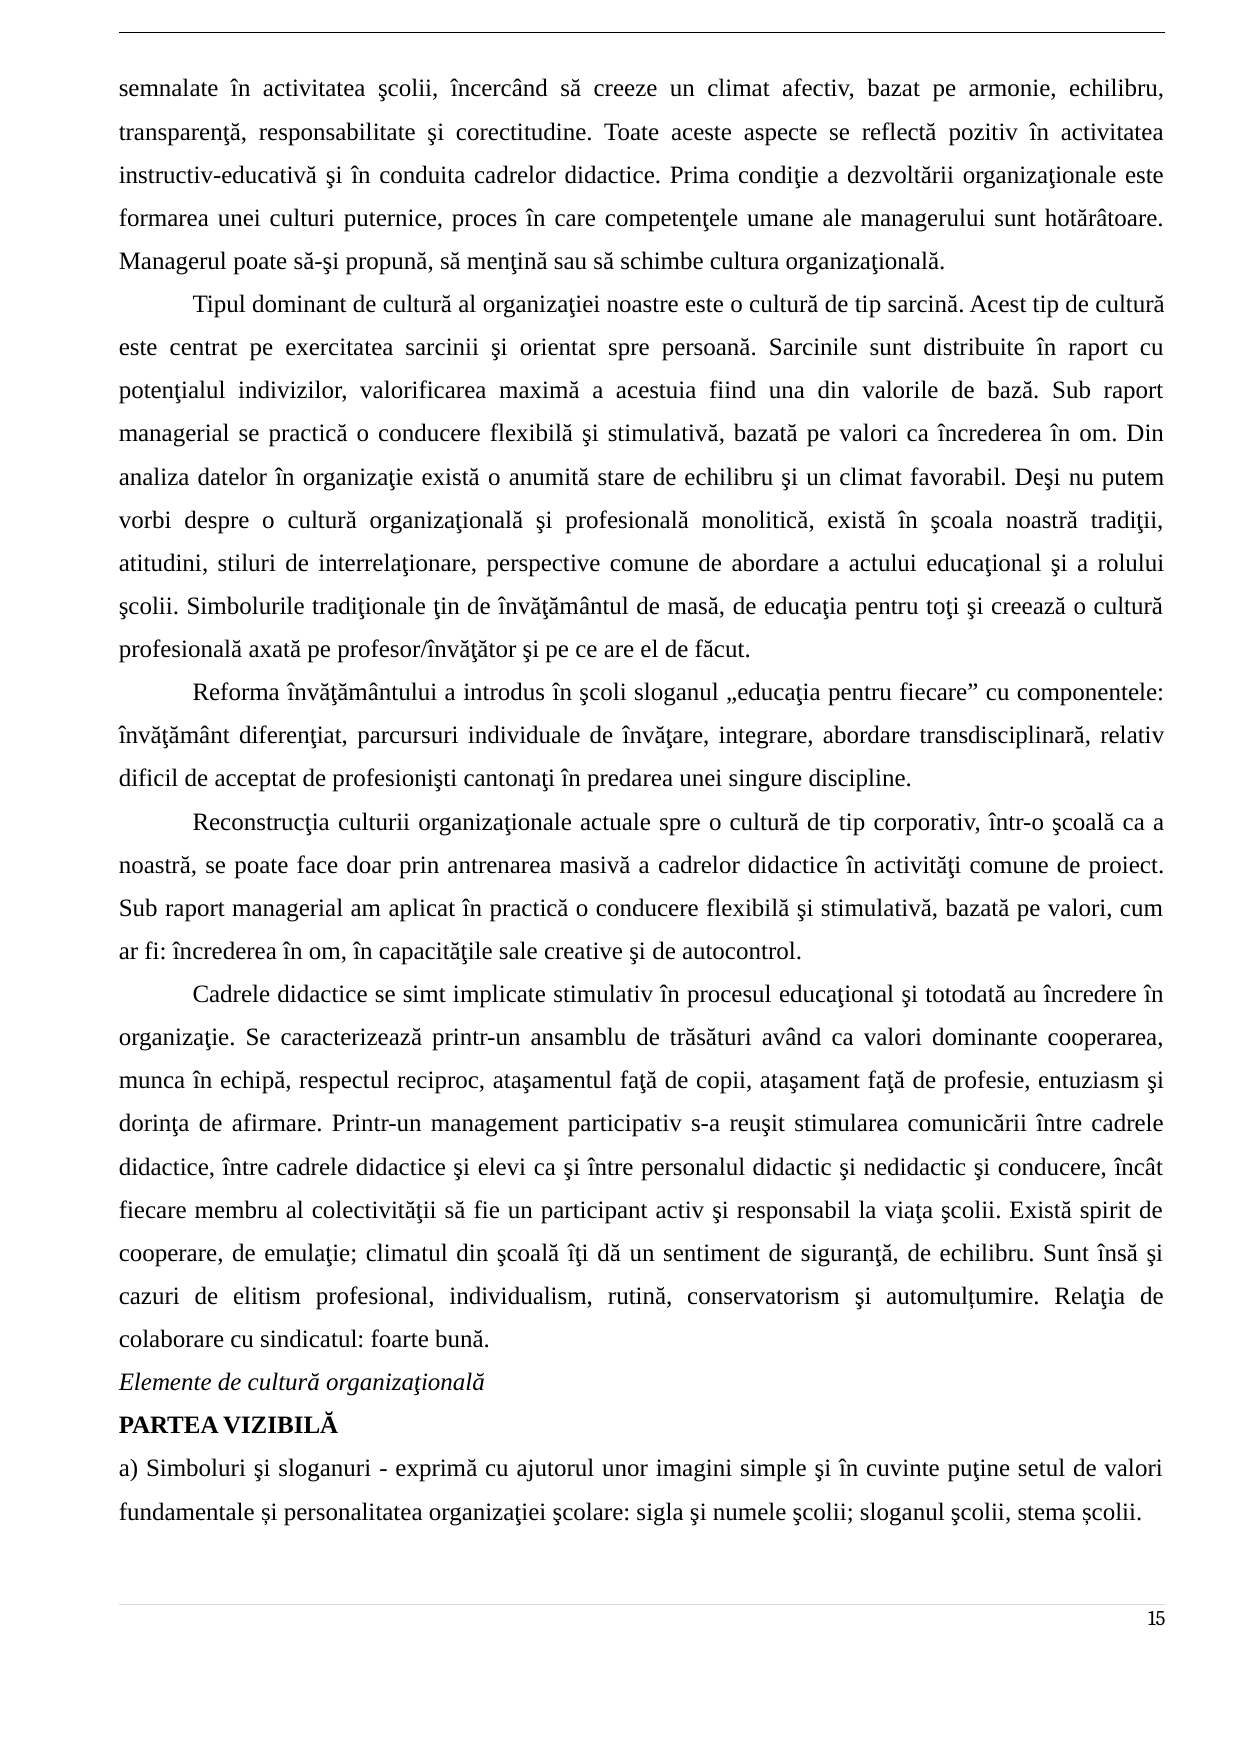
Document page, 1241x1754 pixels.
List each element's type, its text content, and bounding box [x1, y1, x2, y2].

text Tipul dominant de cultură al organizaţiei noastre este o cultură de tip sarcină. Acest tip de cultură este centrat pe exercitatea sarcinii şi orientat spre persoană. Sarcinile sunt distribuite în raport cu potenţialul indivizilor, valorificarea maximă a acestuia fiind una din valorile de bază. Sub raport managerial se practică o conducere flexibilă şi stimulativă, bazată pe valori ca încrederea în om. Din analiza datelor în organizaţie există o anumită stare de echilibru şi un climat favorabil. Deşi nu putem vorbi despre o cultură organizaţională şi profesională monolitică, există în şcoala noastră tradiţii, atitudini, stiluri de interrelaţionare, perspective comune de abordare a actului educaţional şi a rolului şcolii. Simbolurile tradiţionale ţin de învăţământul de masă, de educaţia pentru toţi şi creează o cultură profesională axată pe profesor/învăţător şi pe ce are el de făcut. [118, 289, 1165, 663]
text Reconstrucţia culturii organizaţionale actuale spre o cultură de tip corporativ, într-o şcoală ca a noastră, se poate face doar prin antrenarea masivă a cadrelor didactice în activităţi comune de proiect. Sub raport managerial am aplicat în practică o conducere flexibilă şi stimulativă, bazată pe valori, cum ar fi: încrederea în om, în capacităţile sale creative şi de autocontrol. [118, 807, 1165, 965]
text semnalate în activitatea şcolii, încercând să creeze un climat afectiv, bazat pe armonie, echilibru, transparenţă, responsabilitate şi corectitudine. Toate aceste aspecte se reflectă pozitiv în activitatea instructiv-educativă şi în conduita cadrelor didactice. Prima condiţie a dezvoltării organizaţionale este formarea unei culturi puternice, proces în care competenţele umane ale managerului sunt hotărâtoare. Managerul poate să-şi propună, să menţină sau să schimbe cultura organizaţională. [118, 73, 1165, 275]
text Reforma învăţământului a introdus în şcoli sloganul „educaţia pentru fiecare” cu componentele: învăţământ diferenţiat, parcursuri individuale de învăţare, integrare, abordare transdisciplinară, relativ dificil de acceptat de profesionişti cantonaţi în predarea unei singure discipline. [118, 677, 1165, 792]
text Cadrele didactice se simt implicate stimulativ în procesul educaţional şi totodată au încredere în organizaţie. Se caracterizează printr-un ansamblu de trăsături având ca valori dominante cooperarea, munca în echipă, respectul reciproc, ataşamentul faţă de copii, ataşament faţă de profesie, entuziasm şi dorinţa de afirmare. Printr-un management participativ s-a reuşit stimularea comunicării între cadrele didactice, între cadrele didactice şi elevi ca şi între personalul didactic şi nedidactic şi conducere, încât fiecare membru al colectivităţii să fie un participant activ şi responsabil la viaţa şcolii. Există spirit de cooperare, de emulaţie; climatul din şcoală îţi dă un sentiment de siguranţă, de echilibru. Sunt însă şi cazuri de elitism profesional, individualism, rutină, conservatorism şi automulțumire. Relaţia de colaborare cu sindicatul: foarte bună. [118, 979, 1165, 1353]
text Elemente de cultură organizaţională [118, 1367, 1165, 1396]
text PARTEA VIZIBILĂ [118, 1410, 1165, 1439]
text a) Simboluri şi sloganuri - exprimă cu ajutorul unor imagini simple şi în cuvinte puţine setul de valori fundamentale și personalitatea organizaţiei şcolare: sigla şi numele şcolii; sloganul şcolii, stema școlii. [118, 1453, 1165, 1525]
